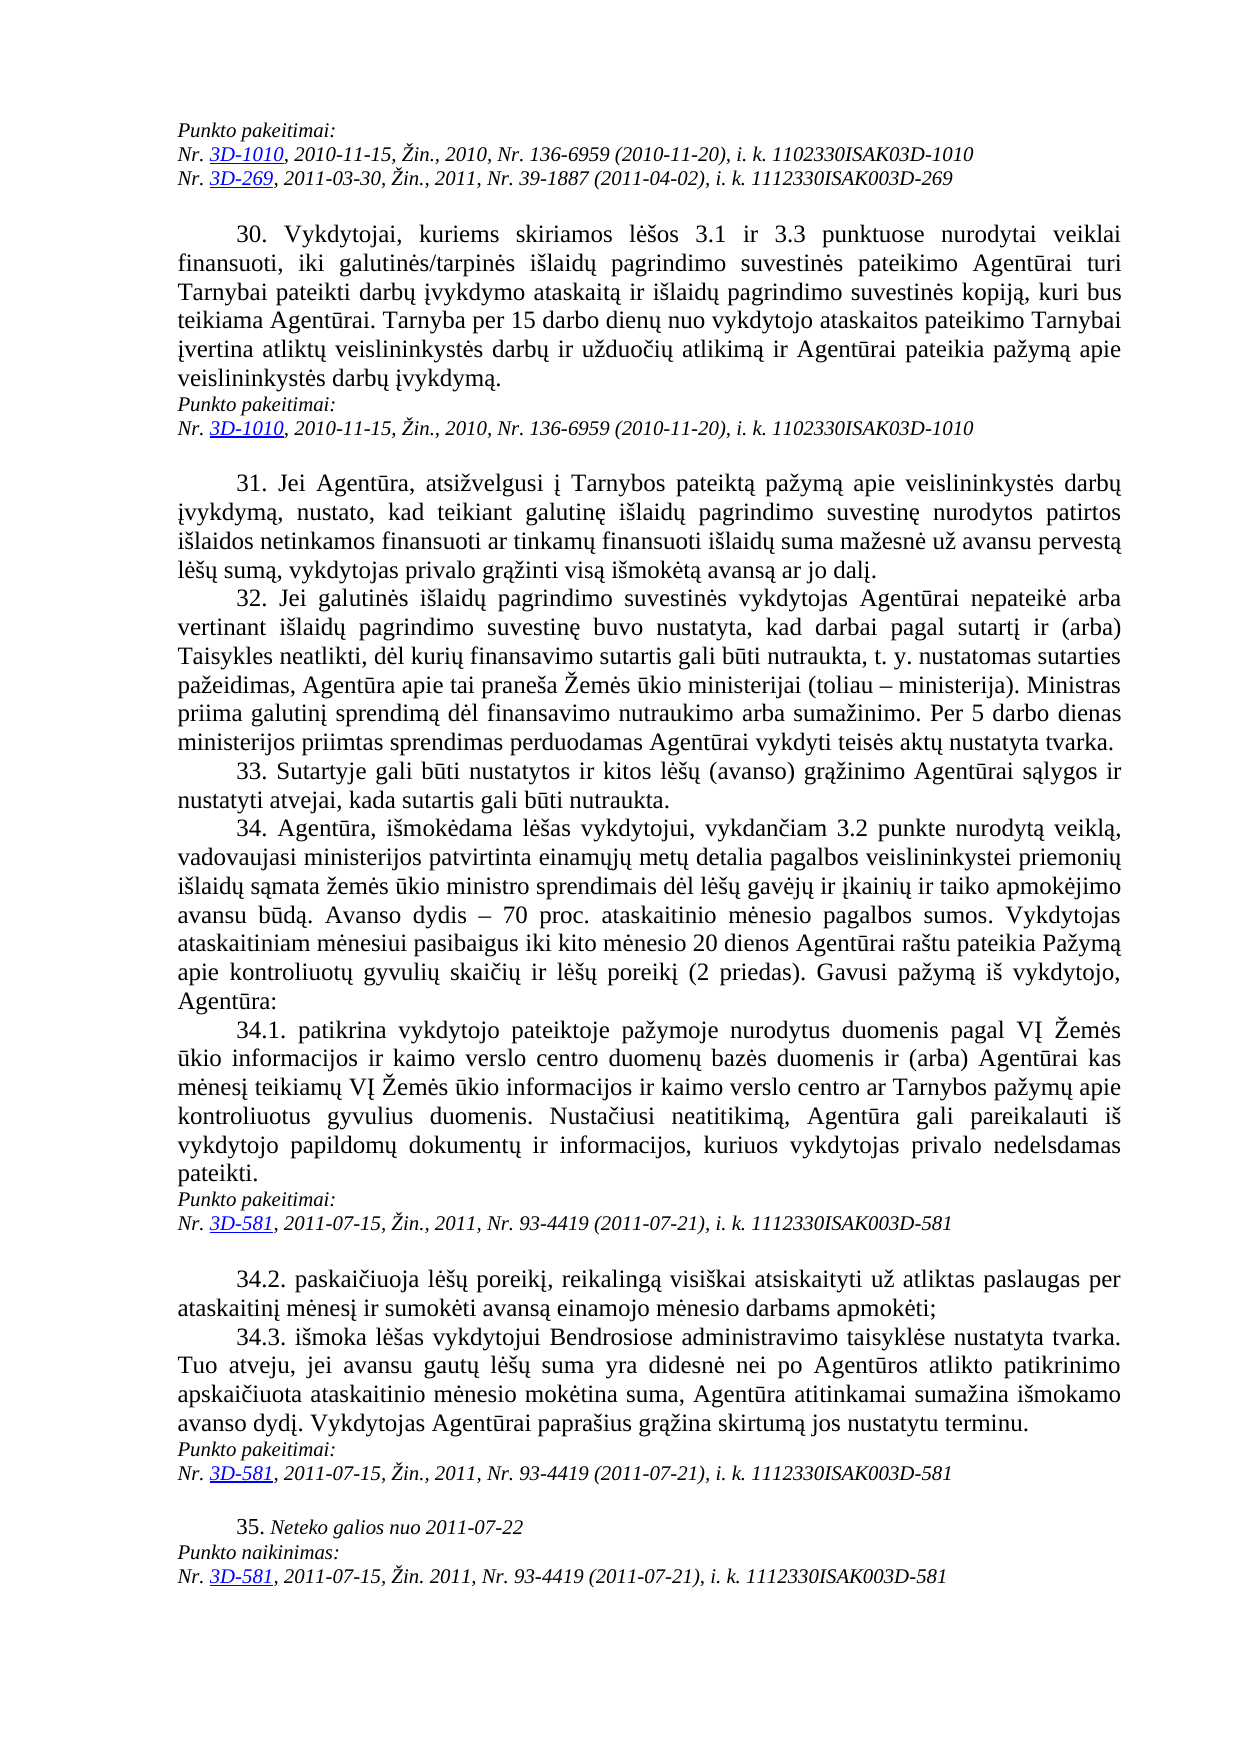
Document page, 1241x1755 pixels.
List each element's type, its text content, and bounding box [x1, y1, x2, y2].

text 31. Jei Agentūra, atsižvelgusi į Tarnybos pateiktą pažymą apie veislininkystės darbų įvykdymą, nustato, kad teikiant galutinę išlaidų pagrindimo suvestinę nurodytos patirtos išlaidos netinkamos finansuoti ar tinkamų finansuoti išlaidų suma mažesnė už avansu pervestą lėšų sumą, vykdytojas privalo grąžinti visą išmokėtą avansą ar jo dalį. [177, 468, 1122, 583]
text Punkto pakeitimai: [177, 1437, 1122, 1461]
text Punkto pakeitimai: [177, 118, 1122, 142]
text Punkto naikinimas: [177, 1540, 1122, 1564]
text 30. Vykdytojai, kuriems skiriamos lėšos 3.1 ir 3.3 punktuose nurodytai veiklai finansuoti, iki galutinės/tarpinės išlaidų pagrindimo suvestinės pateikimo Agentūrai turi Tarnybai pateikti darbų įvykdymo ataskaitą ir išlaidų pagrindimo suvestinės kopiją, kuri bus teikiama Agentūrai. Tarnyba per 15 darbo dienų nuo vykdytojo ataskaitos pateikimo Tarnybai įvertina atliktų veislininkystės darbų ir užduočių atlikimą ir Agentūrai pateikia pažymą apie veislininkystės darbų įvykdymą. [177, 219, 1122, 392]
text 34.1. patikrina vykdytojo pateiktoje pažymoje nurodytus duomenis pagal VĮ Žemės ūkio informacijos ir kaimo verslo centro duomenų bazės duomenis ir (arba) Agentūrai kas mėnesį teikiamų VĮ Žemės ūkio informacijos ir kaimo verslo centro ar Tarnybos pažymų apie kontroliuotus gyvulius duomenis. Nustačiusi neatitikimą, Agentūra gali pareikalauti iš vykdytojo papildomų dokumentų ir informacijos, kuriuos vykdytojas privalo nedelsdamas pateikti. [177, 1015, 1122, 1187]
text Punkto pakeitimai: [177, 1187, 1122, 1211]
text Nr. 3D-269, 2011-03-30, Žin., 2011, Nr. 39-1887 (2011-04-02), i. k. 1112330ISAK003D-269 [177, 166, 1122, 190]
text 34. Agentūra, išmokėdama lėšas vykdytojui, vykdančiam 3.2 punkte nurodytą veiklą, vadovaujasi ministerijos patvirtinta einamųjų metų detalia pagalbos veislininkystei priemonių išlaidų sąmata žemės ūkio ministro sprendimais dėl lėšų gavėjų ir įkainių ir taiko apmokėjimo avansu būdą. Avanso dydis – 70 proc. ataskaitinio mėnesio pagalbos sumos. Vykdytojas ataskaitiniam mėnesiui pasibaigus iki kito mėnesio 20 dienos Agentūrai raštu pateikia Pažymą apie kontroliuotų gyvulių skaičių ir lėšų poreikį (2 priedas). Gavusi pažymą iš vykdytojo, Agentūra: [177, 813, 1122, 1015]
text Nr. 3D-1010, 2010-11-15, Žin., 2010, Nr. 136-6959 (2010-11-20), i. k. 1102330ISAK03D-1010 [177, 416, 1122, 440]
text 35. Neteko galios nuo 2011-07-22 [177, 1513, 1122, 1540]
text Nr. 3D-581, 2011-07-15, Žin., 2011, Nr. 93-4419 (2011-07-21), i. k. 1112330ISAK003D-581 [177, 1211, 1122, 1235]
text Nr. 3D-581, 2011-07-15, Žin. 2011, Nr. 93-4419 (2011-07-21), i. k. 1112330ISAK003D-581 [177, 1564, 1122, 1588]
text Nr. 3D-581, 2011-07-15, Žin., 2011, Nr. 93-4419 (2011-07-21), i. k. 1112330ISAK003D-581 [177, 1461, 1122, 1485]
text 32. Jei galutinės išlaidų pagrindimo suvestinės vykdytojas Agentūrai nepateikė arba vertinant išlaidų pagrindimo suvestinę buvo nustatyta, kad darbai pagal sutartį ir (arba) Taisykles neatlikti, dėl kurių finansavimo sutartis gali būti nutraukta, t. y. nustatomas sutarties pažeidimas, Agentūra apie tai praneša Žemės ūkio ministerijai (toliau – ministerija). Ministras priima galutinį sprendimą dėl finansavimo nutraukimo arba sumažinimo. Per 5 darbo dienas ministerijos priimtas sprendimas perduodamas Agentūrai vykdyti teisės aktų nustatyta tvarka. [177, 583, 1122, 756]
text 34.3. išmoka lėšas vykdytojui Bendrosiose administravimo taisyklėse nustatyta tvarka. Tuo atveju, jei avansu gautų lėšų suma yra didesnė nei po Agentūros atlikto patikrinimo apskaičiuota ataskaitinio mėnesio mokėtina suma, Agentūra atitinkamai sumažina išmokamo avanso dydį. Vykdytojas Agentūrai paprašius grąžina skirtumą jos nustatytu terminu. [177, 1322, 1122, 1437]
text 33. Sutartyje gali būti nustatytos ir kitos lėšų (avanso) grąžinimo Agentūrai sąlygos ir nustatyti atvejai, kada sutartis gali būti nutraukta. [177, 756, 1122, 813]
text 34.2. paskaičiuoja lėšų poreikį, reikalingą visiškai atsiskaityti už atliktas paslaugas per ataskaitinį mėnesį ir sumokėti avansą einamojo mėnesio darbams apmokėti; [177, 1264, 1122, 1322]
text Punkto pakeitimai: [177, 392, 1122, 416]
text Nr. 3D-1010, 2010-11-15, Žin., 2010, Nr. 136-6959 (2010-11-20), i. k. 1102330ISAK03D-1010 [177, 142, 1122, 166]
